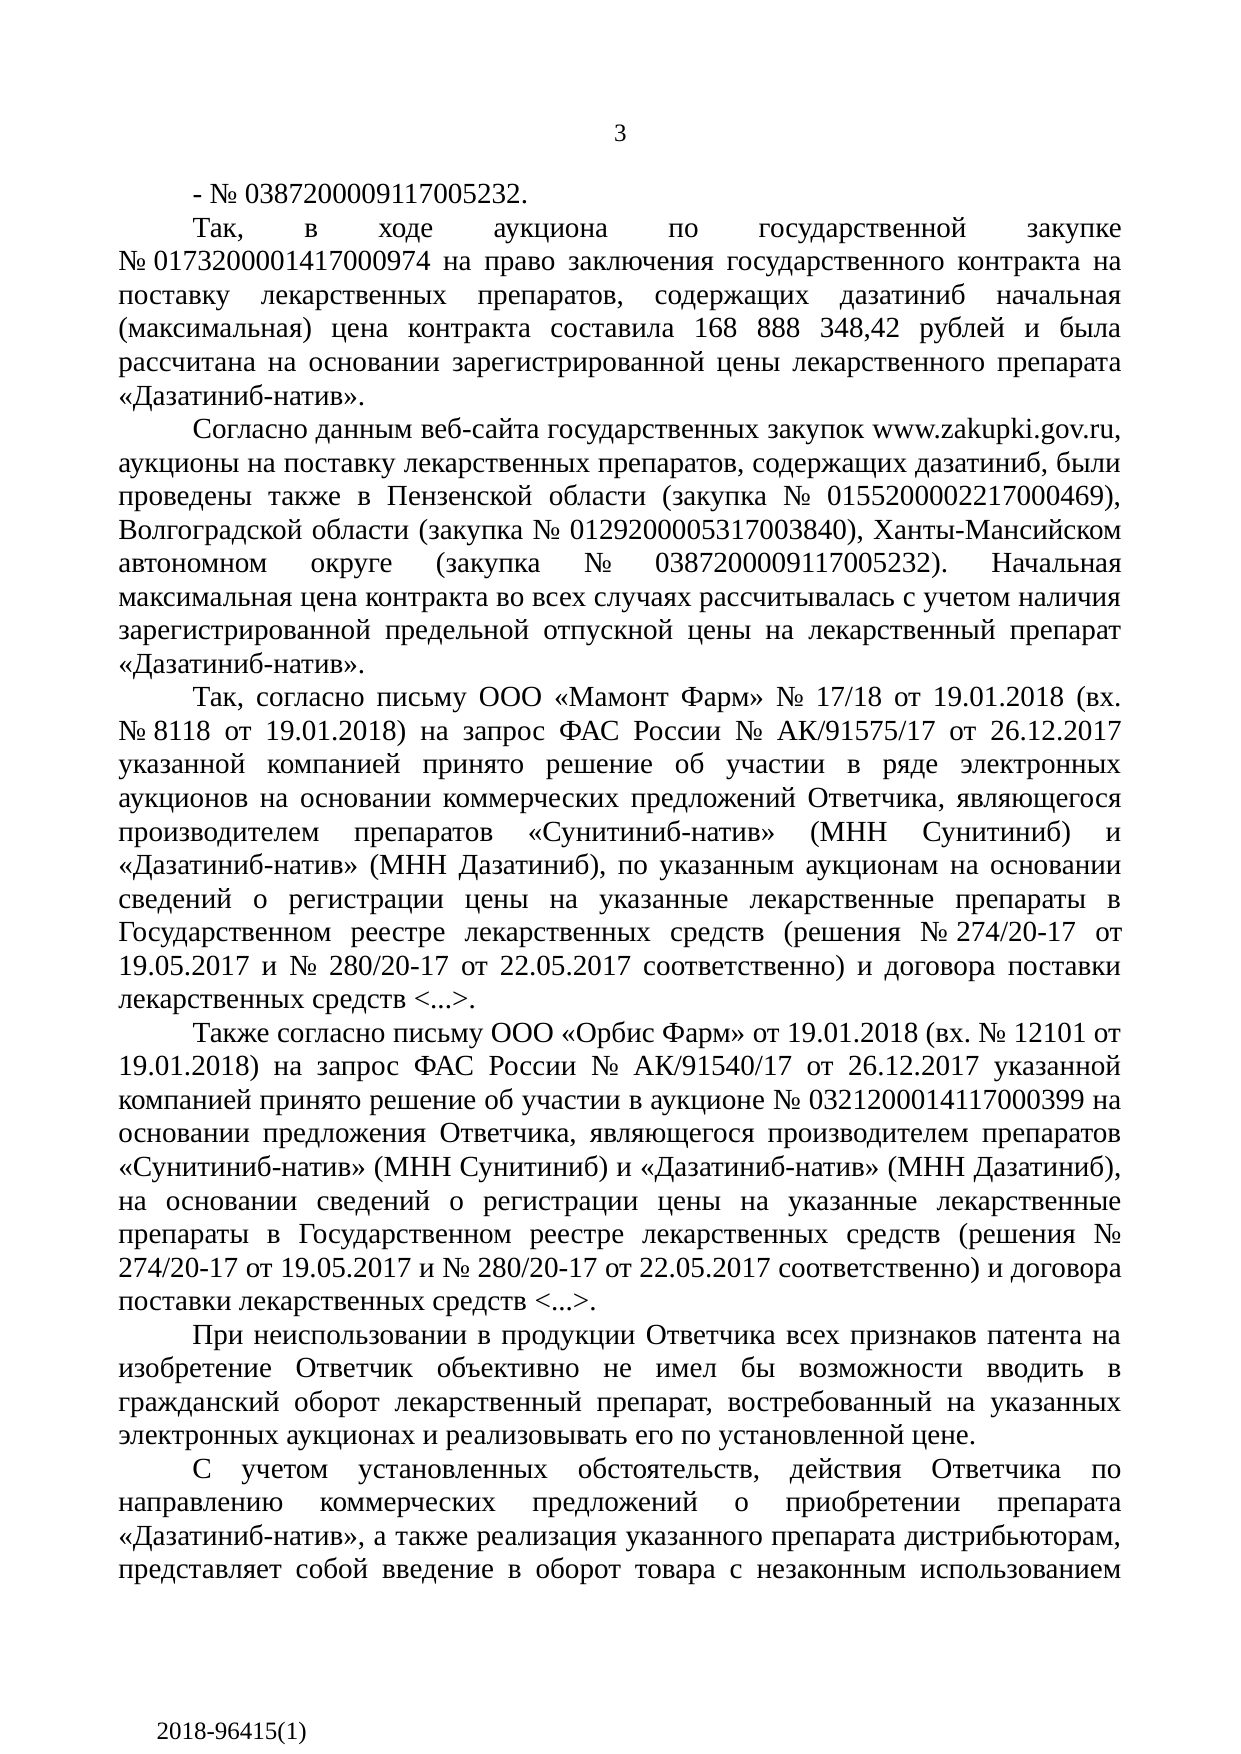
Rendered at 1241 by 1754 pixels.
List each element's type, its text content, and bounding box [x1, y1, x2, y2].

text Согласно данным веб-сайта государственных закупок www.zakupki.gov.ru, аукционы на поставку лекарственных препаратов, содержащих дазатиниб, были проведены также в Пензенской области (закупка № 0155200002217000469), Волгоградской области (закупка № 0129200005317003840), Ханты-Мансийском автономном округе (закупка № 0387200009117005232). Начальная максимальная цена контракта во всех случаях рассчитывалась с учетом наличия зарегистрированной предельной отпускной цены на лекарственный препарат «Дазатиниб-натив». [118, 411, 1122, 679]
text Так, согласно письму ООО «Мамонт Фарм» № 17/18 от 19.01.2018 (вх. № 8118 от 19.01.2018) на запрос ФАС России № АК/91575/17 от 26.12.2017 указанной компанией принято решение об участии в ряде электронных аукционов на основании коммерческих предложений Ответчика, являющегося производителем препаратов «Сунитиниб-натив» (МНН Сунитиниб) и «Дазатиниб-натив» (МНН Дазатиниб), по указанным аукционам на основании сведений о регистрации цены на указанные лекарственные препараты в Государственном реестре лекарственных средств (решения № 274/20-17 от 19.05.2017 и № 280/20-17 от 22.05.2017 соответственно) и договора поставки лекарственных средств <...>. [118, 679, 1122, 1015]
text При неиспользовании в продукции Ответчика всех признаков патента на изобретение Ответчик объективно не имел бы возможности вводить в гражданский оборот лекарственный препарат, востребованный на указанных электронных аукционах и реализовывать его по установленной цене. [118, 1317, 1122, 1451]
text Так, в ходе аукциона по государственной закупке № 0173200001417000974 на право заключения государственного контракта на поставку лекарственных препаратов, содержащих дазатиниб начальная (максимальная) цена контракта составила 168 888 348,42 рублей и была рассчитана на основании зарегистрированной цены лекарственного препарата «Дазатиниб-натив». [118, 210, 1122, 411]
text Также согласно письму ООО «Орбис Фарм» от 19.01.2018 (вх. № 12101 от 19.01.2018) на запрос ФАС России № АК/91540/17 от 26.12.2017 указанной компанией принято решение об участии в аукционе № 0321200014117000399 на основании предложения Ответчика, являющегося производителем препаратов «Сунитиниб-натив» (МНН Сунитиниб) и «Дазатиниб-натив» (МНН Дазатиниб), на основании сведений о регистрации цены на указанные лекарственные препараты в Государственном реестре лекарственных средств (решения № 274/20-17 от 19.05.2017 и № 280/20-17 от 22.05.2017 соответственно) и договора поставки лекарственных средств <...>. [118, 1015, 1122, 1317]
text - № 0387200009117005232. [118, 176, 1122, 210]
text С учетом установленных обстоятельств, действия Ответчика по направлению коммерческих предложений о приобретении препарата «Дазатиниб-натив», а также реализация указанного препарата дистрибьюторам, представляет собой введение в оборот товара с незаконным использованием [118, 1451, 1122, 1585]
